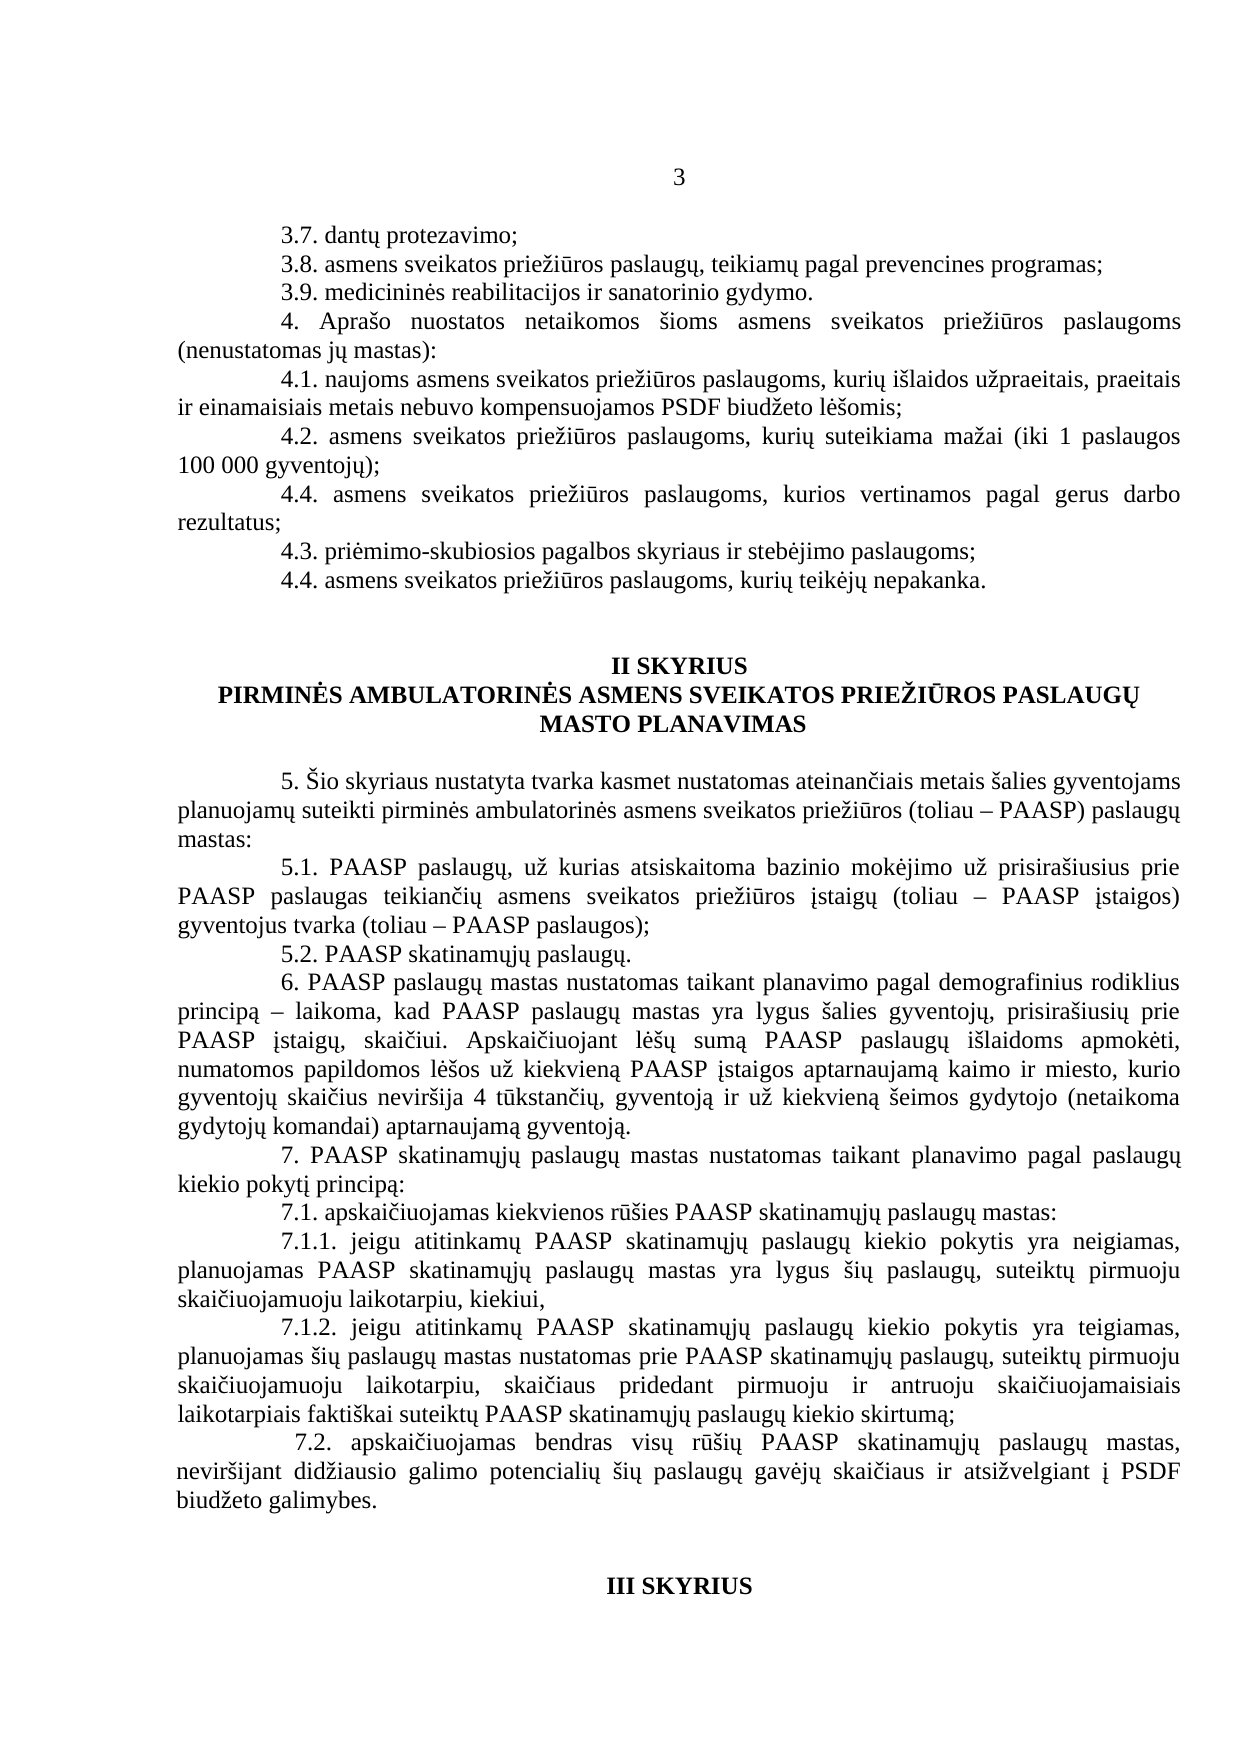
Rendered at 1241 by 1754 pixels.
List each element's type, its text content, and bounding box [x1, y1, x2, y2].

text 5.2. PAASP skatinamųjų paslaugų. [177, 939, 1181, 967]
text 3.8. asmens sveikatos priežiūros paslaugų, teikiamų pagal prevencines programas; [177, 249, 1181, 277]
text 3.7. dantų protezavimo; [177, 220, 1181, 249]
text PIRMINĖS AMBULATORINĖS ASMENS SVEIKATOS PRIEŽIŪROS PASLAUGŲ MASTO PLANAVIMAS [177, 680, 1181, 737]
text 7.1.2. jeigu atitinkamų PAASP skatinamųjų paslaugų kiekio pokytis yra teigiamas, planuojamas šių paslaugų mastas nustatomas prie PAASP skatinamųjų paslaugų, suteiktų pirmuoju skaičiuojamuoju laikotarpiu, skaičiaus pridedant pirmuoju ir antruoju skaičiuojamaisiais laikotarpiais faktiškai suteiktų PAASP skatinamųjų paslaugų kiekio skirtumą; [177, 1312, 1181, 1427]
text 5. Šio skyriaus nustatyta tvarka kasmet nustatomas ateinančiais metais šalies gyventojams planuojamų suteikti pirminės ambulatorinės asmens sveikatos priežiūros (toliau – PAASP) paslaugų mastas: [177, 766, 1181, 852]
text III SKYRIUS [177, 1571, 1181, 1600]
text 4. Aprašo nuostatos netaikomos šioms asmens sveikatos priežiūros paslaugoms (nenustatomas jų mastas): [177, 306, 1181, 364]
text 7.1.1. jeigu atitinkamų PAASP skatinamųjų paslaugų kiekio pokytis yra neigiamas, planuojamas PAASP skatinamųjų paslaugų mastas yra lygus šių paslaugų, suteiktų pirmuoju skaičiuojamuoju laikotarpiu, kiekiui, [177, 1226, 1181, 1312]
text 7. PAASP skatinamųjų paslaugų mastas nustatomas taikant planavimo pagal paslaugų kiekio pokytį principą: [177, 1140, 1181, 1197]
text 4.1. naujoms asmens sveikatos priežiūros paslaugoms, kurių išlaidos užpraeitais, praeitais ir einamaisiais metais nebuvo kompensuojamos PSDF biudžeto lėšomis; [177, 364, 1181, 421]
text II SKYRIUS [177, 651, 1181, 680]
text 4.3. priėmimo-skubiosios pagalbos skyriaus ir stebėjimo paslaugoms; [177, 536, 1181, 565]
text 6. PAASP paslaugų mastas nustatomas taikant planavimo pagal demografinius rodiklius principą – laikoma, kad PAASP paslaugų mastas yra lygus šalies gyventojų, prisirašiusių prie PAASP įstaigų, skaičiui. Apskaičiuojant lėšų sumą PAASP paslaugų išlaidoms apmokėti, numatomos papildomos lėšos už kiekvieną PAASP įstaigos aptarnaujamą kaimo ir miesto, kurio gyventojų skaičius neviršija 4 tūkstančių, gyventoją ir už kiekvieną šeimos gydytojo (netaikoma gydytojų komandai) aptarnaujamą gyventoją. [177, 967, 1181, 1140]
text 4.4. asmens sveikatos priežiūros paslaugoms, kurių teikėjų nepakanka. [177, 565, 1181, 594]
text 5.1. PAASP paslaugų, už kurias atsiskaitoma bazinio mokėjimo už prisirašiusius prie PAASP paslaugas teikiančių asmens sveikatos priežiūros įstaigų (toliau – PAASP įstaigos) gyventojus tvarka (toliau – PAASP paslaugos); [177, 852, 1181, 939]
text 4.2. asmens sveikatos priežiūros paslaugoms, kurių suteikiama mažai (iki 1 paslaugos 100 000 gyventojų); [177, 421, 1181, 479]
text 3.9. medicininės reabilitacijos ir sanatorinio gydymo. [177, 277, 1181, 306]
text 7.1. apskaičiuojamas kiekvienos rūšies PAASP skatinamųjų paslaugų mastas: [177, 1197, 1181, 1226]
text 7.2. apskaičiuojamas bendras visų rūšių PAASP skatinamųjų paslaugų mastas, neviršijant didžiausio galimo potencialių šių paslaugų gavėjų skaičiaus ir atsižvelgiant į PSDF biudžeto galimybes. [176, 1427, 1181, 1514]
text 4.4. asmens sveikatos priežiūros paslaugoms, kurios vertinamos pagal gerus darbo rezultatus; [177, 479, 1181, 536]
